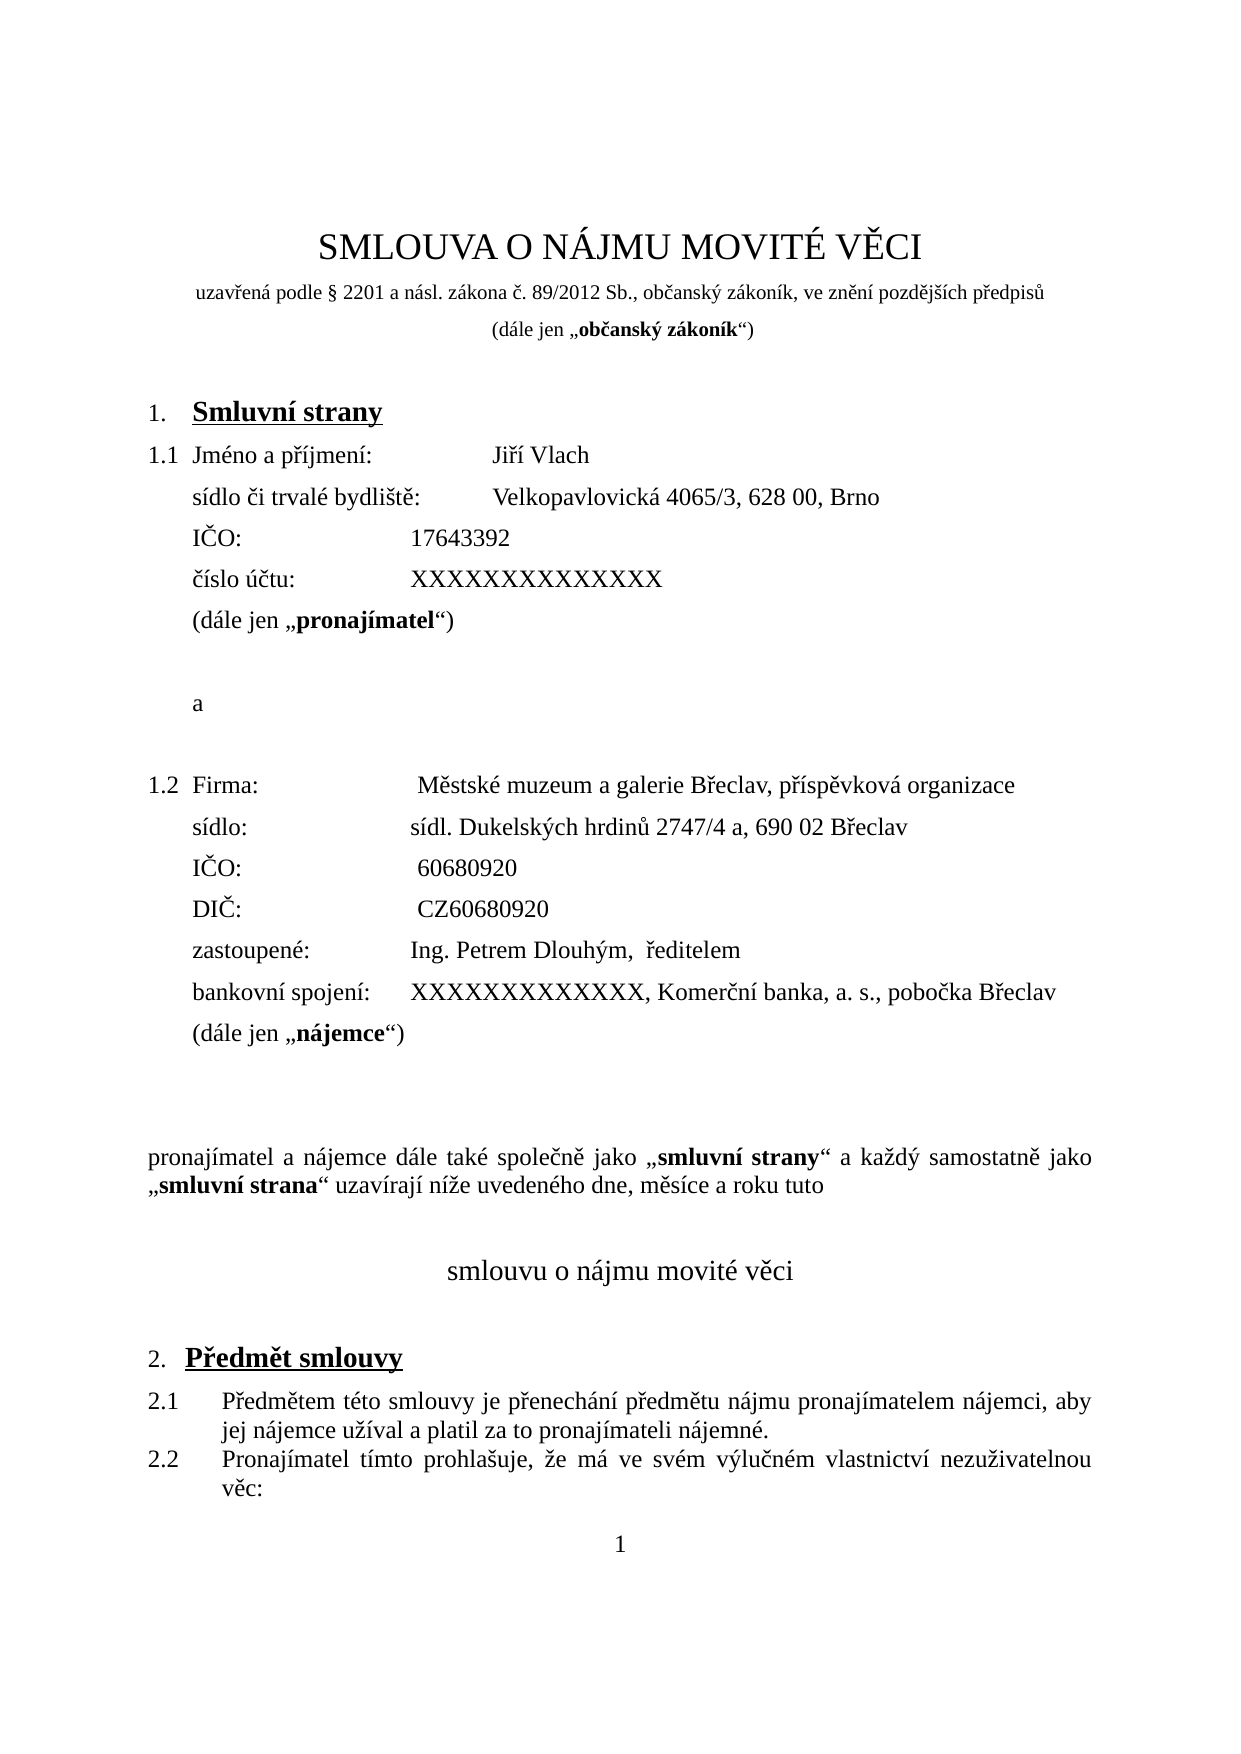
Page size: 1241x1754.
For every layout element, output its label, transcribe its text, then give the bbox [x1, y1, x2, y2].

text číslo účtu: XXXXXXXXXXXXXX [185, 564, 1092, 593]
text bankovní spojení: XXXXXXXXXXXXX, Komerční banka, a. s., pobočka Břeclav [185, 977, 1092, 1006]
text sídlo či trvalé bydliště: Velkopavlovická 4065/3, 628 00, Brno [192, 482, 1092, 511]
list Jméno a příjmení: Jiří Vlach [148, 441, 1092, 469]
list Firma: Městské muzeum a galerie Břeclav, příspěvková organizace [148, 771, 1092, 799]
list Předmět smlouvy [148, 1340, 1092, 1374]
list Smluvní strany [148, 394, 1092, 428]
list Předmětem této smlouvy je přenechání předmětu nájmu pronajímatelem nájemci, aby jej nájemce užíval a platil za to pronajímateli nájemné. [148, 1386, 1092, 1444]
text DIČ: CZ60680920 [192, 894, 1092, 923]
text uzavřená podle § 2201 a násl. zákona č. 89/2012 Sb., občanský zákoník, ve znění pozdějších předpisů [148, 280, 1092, 304]
text (dále jen „nájemce“) [148, 1018, 1092, 1047]
text sídlo: sídl. Dukelských hrdinů 2747/4 a, 690 02 Břeclav [185, 812, 1092, 841]
text pronajímatel a nájemce dále také společně jako „smluvní strany“ a každý samostatně jako „smluvní strana“ uzavírají níže uvedeného dne, měsíce a roku tuto [148, 1142, 1092, 1199]
text a [148, 688, 1092, 717]
text zastoupené: Ing. Petrem Dlouhým, ředitelem [185, 936, 1092, 964]
text smlouvu o nájmu movité věci [148, 1253, 1092, 1287]
text SMLOUVA O NÁJMU MOVITÉ VĚCI [148, 224, 1092, 268]
text (dále jen „pronajímatel“) [148, 606, 1092, 634]
list Pronajímatel tímto prohlašuje, že má ve svém výlučném vlastnictví nezuživatelnou věc: [148, 1444, 1092, 1501]
text (dále jen „občanský zákoník“) [148, 317, 1092, 341]
text IČO: 60680920 [192, 853, 1092, 882]
text IČO: 17643392 [185, 523, 1092, 552]
